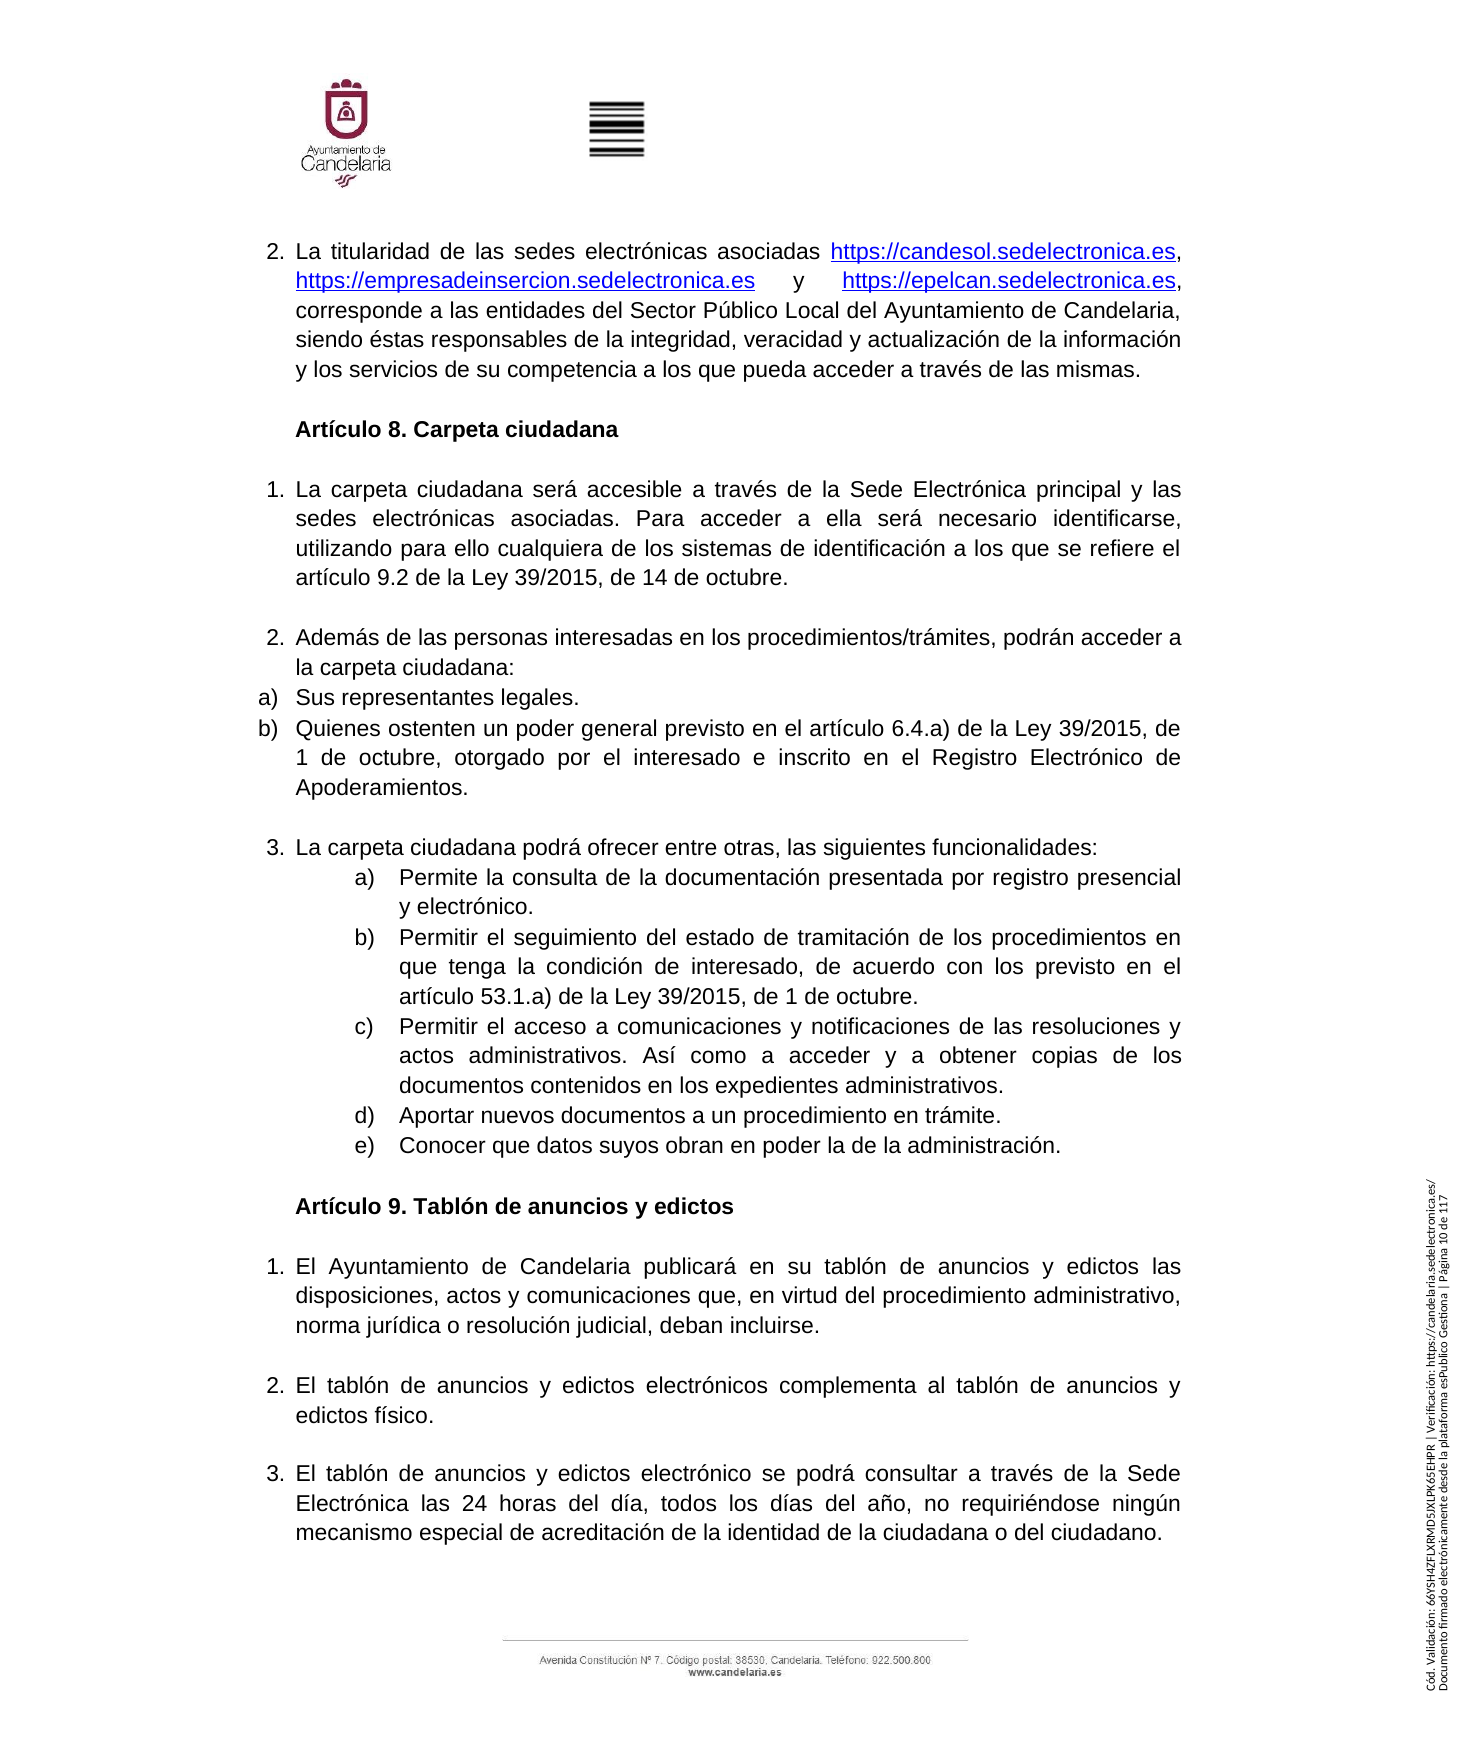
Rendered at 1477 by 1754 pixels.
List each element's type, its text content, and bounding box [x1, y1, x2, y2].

list El tablón de anuncios y edictos electrónicos complementa al tablón de anuncios y edictos físico. [266, 1372, 1182, 1428]
list Aportar nuevos documentos a un procedimiento en trámite. [354, 1102, 1182, 1128]
list Además de las personas interesadas en los procedimientos/trámites, podrán acceder a la carpeta ciudadana: [266, 624, 1182, 680]
list La carpeta ciudadana podrá ofrecer entre otras, las siguientes funcionalidades: [266, 833, 1182, 860]
list El Ayuntamiento de Candelaria publicará en su tablón de anuncios y edictos las disposiciones, actos y comunicaciones que, en virtud del procedimiento administrativo, norma jurídica o resolución judicial, deban incluirse. [266, 1253, 1182, 1338]
list El tablón de anuncios y edictos electrónico se podrá consultar a través de la Sede Electrónica las 24 horas del día, todos los días del año, no requiriéndose ningún mecanismo especial de acreditación de la identidad de la ciudadana o del ciudadano. [266, 1460, 1182, 1545]
list Permitir el seguimiento del estado de tramitación de los procedimientos en que tenga la condición de interesado, de acuerdo con los previsto en el artículo 53.1.a) de la Ley 39/2015, de 1 de octubre. [354, 924, 1182, 1009]
list Sus representantes legales. [258, 684, 1182, 711]
list Quienes ostenten un poder general previsto en el artículo 6.4.a) de la Ley 39/2015, de 1 de octubre, otorgado por el interesado e inscrito en el Registro Electrónico de Apoderamientos. [258, 714, 1182, 800]
list Conocer que datos suyos obran en poder la de la administración. [354, 1132, 1182, 1159]
subtitle Artículo 9. Tablón de anuncios y edictos [295, 1193, 1182, 1219]
list La carpeta ciudadana será accesible a través de la Sede Electrónica principal y las sedes electrónicas asociadas. Para acceder a ella será necesario identificarse, utilizando para ello cualquiera de los sistemas de identificación a los que se refiere el artículo 9.2 de la Ley 39/2015, de 14 de octubre. [266, 476, 1182, 591]
list La titularidad de las sedes electrónicas asociadas https://candesol.sedelectronica.es, https://empresadeinsercion.sedelectronica.es y https://epelcan.sedelectronica.es, corresponde a las entidades del Sector Público Local del Ayuntamiento de Candelaria, siendo éstas responsables de la integridad, veracidad y actualización de la información y los servicios de su competencia a los que pueda acceder a través de las mismas. [266, 238, 1182, 382]
list Permitir el acceso a comunicaciones y notificaciones de las resoluciones y actos administrativos. Así como a acceder y a obtener copias de los documentos contenidos en los expedientes administrativos. [354, 1013, 1182, 1098]
subtitle Artículo 8. Carpeta ciudadana [295, 416, 1182, 442]
list Permite la consulta de la documentación presentada por registro presencial y electrónico. [354, 864, 1182, 920]
